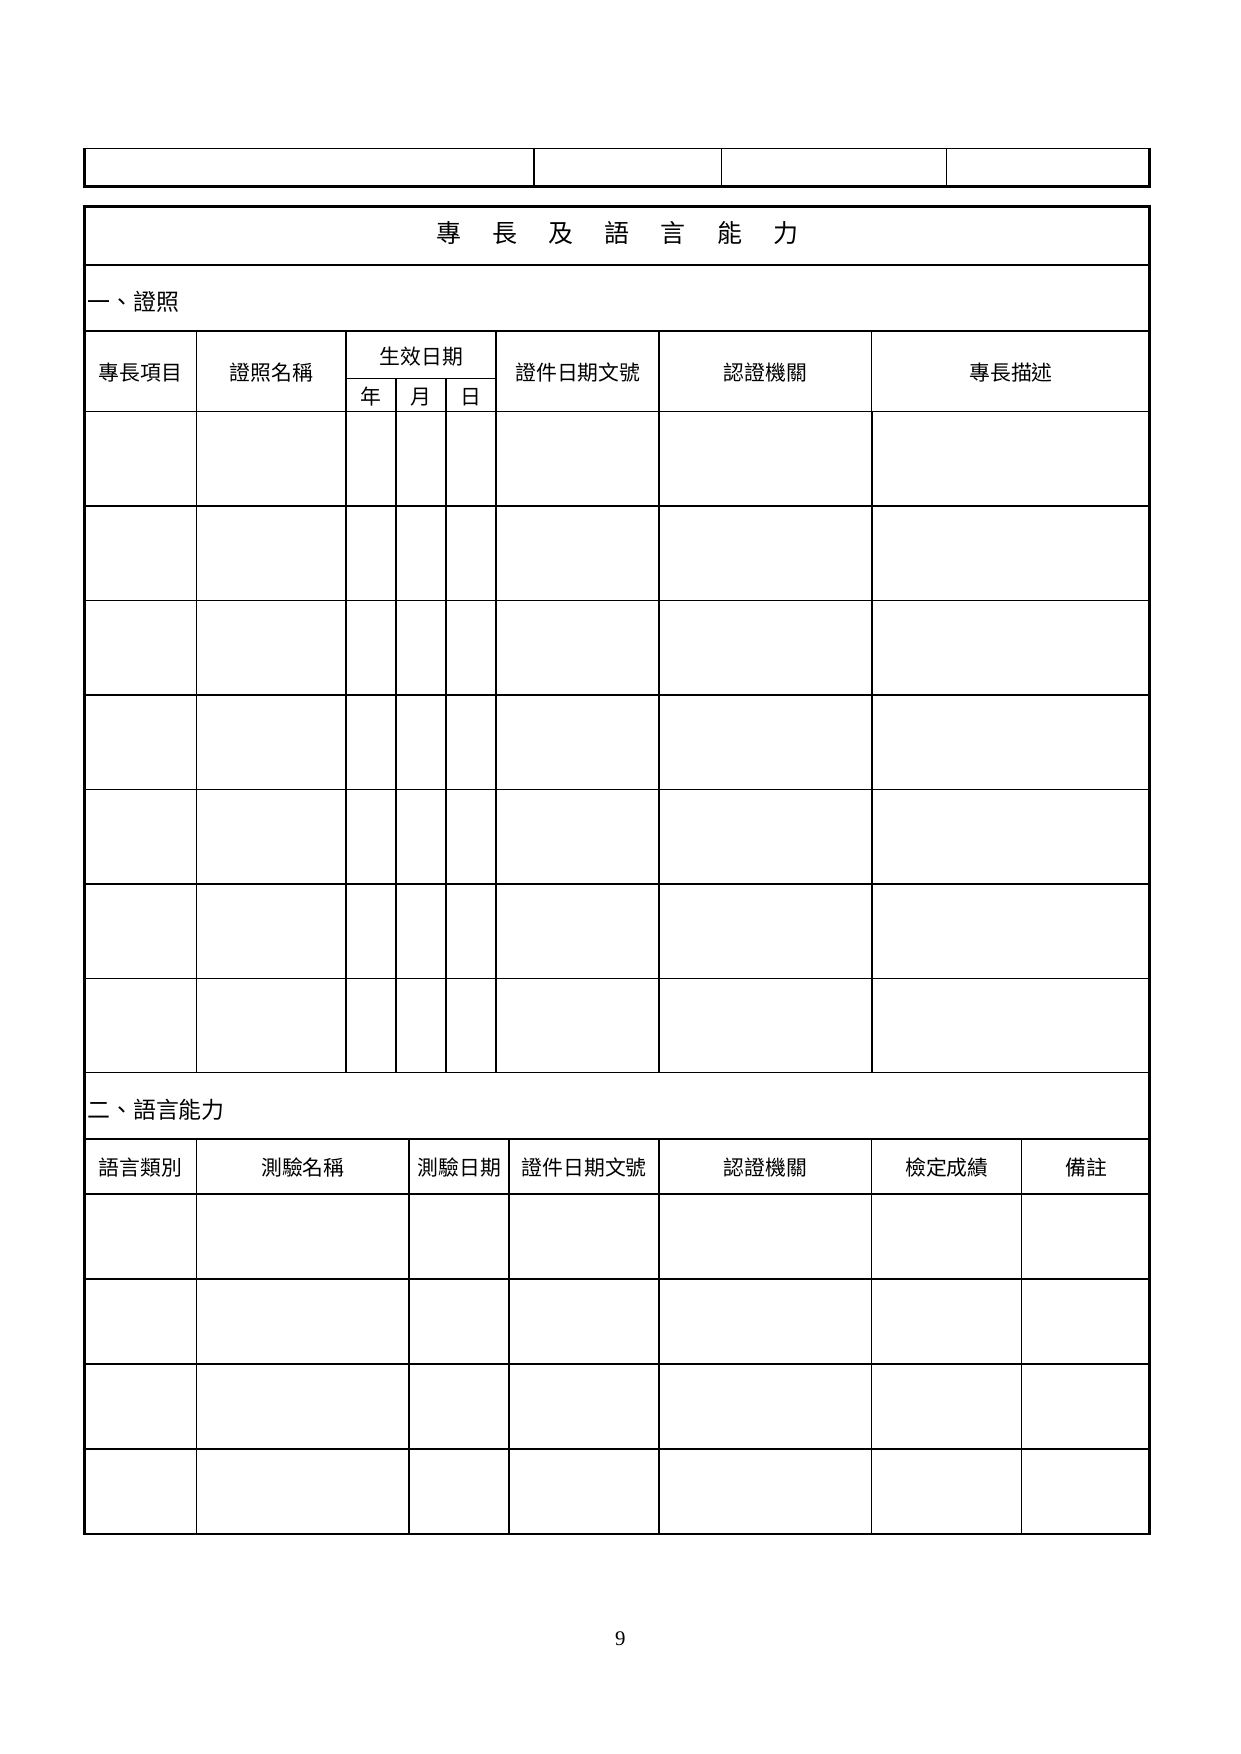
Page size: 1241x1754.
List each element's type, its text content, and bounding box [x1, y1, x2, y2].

table_cell [447, 412, 495, 505]
table_cell [86, 979, 196, 1072]
table_cell [197, 507, 345, 599]
table_cell 證件日期文號 [497, 332, 658, 411]
table_cell [660, 1450, 871, 1533]
table_cell [497, 790, 658, 883]
table_cell [197, 790, 345, 883]
table_cell [86, 790, 196, 883]
table_cell [347, 696, 395, 788]
table_cell [447, 601, 495, 694]
table_cell [510, 1365, 658, 1448]
table_cell [347, 885, 395, 977]
table_cell [197, 885, 345, 977]
table_cell [660, 979, 871, 1072]
table_cell [872, 1365, 1021, 1448]
table_cell [947, 149, 1148, 185]
table_cell [873, 696, 1148, 788]
table_cell [397, 979, 445, 1072]
table_cell [510, 1280, 658, 1363]
table_cell [397, 790, 445, 883]
table_cell [660, 1280, 871, 1363]
table_cell [86, 149, 533, 185]
table_cell 檢定成績 [872, 1140, 1021, 1193]
table_cell 專長項目 [86, 332, 196, 411]
table_cell [497, 507, 658, 599]
table_cell [1022, 1280, 1148, 1363]
table_cell [410, 1450, 508, 1533]
table_cell [397, 885, 445, 977]
table_cell [197, 412, 345, 505]
table_cell [873, 412, 1148, 505]
table_cell [660, 601, 871, 694]
table_cell [86, 1450, 196, 1533]
table_cell [1022, 1195, 1148, 1278]
table_cell 測驗日期 [410, 1140, 508, 1193]
table_cell [197, 1195, 408, 1278]
table_cell 一、證照 [86, 266, 1148, 330]
table_cell [410, 1365, 508, 1448]
table_cell [497, 885, 658, 977]
table_cell [410, 1280, 508, 1363]
table_header 專長及語言能力 [86, 208, 1148, 264]
table_cell [86, 601, 196, 694]
table_cell [497, 601, 658, 694]
table_cell 證件日期文號 [510, 1140, 658, 1193]
table_cell [197, 979, 345, 1072]
table_cell 二、語言能力 [86, 1073, 1148, 1138]
table_cell [347, 979, 395, 1072]
table_cell [873, 979, 1148, 1072]
table_cell [86, 1280, 196, 1363]
table_cell [722, 149, 946, 185]
table_cell [1022, 1365, 1148, 1448]
table_cell [447, 696, 495, 788]
table_cell 月 [397, 379, 445, 411]
table_cell [447, 979, 495, 1072]
table_cell [447, 885, 495, 977]
table_cell [510, 1450, 658, 1533]
table_cell [872, 1280, 1021, 1363]
table_cell [347, 601, 395, 694]
table_cell [535, 149, 721, 185]
table_cell [873, 507, 1148, 599]
table_cell [347, 412, 395, 505]
table_cell [660, 696, 871, 788]
table_cell [872, 1195, 1021, 1278]
table_cell [497, 979, 658, 1072]
table_cell [397, 412, 445, 505]
table_cell 日 [447, 379, 495, 411]
table_cell [86, 1365, 196, 1448]
table_cell [660, 885, 871, 977]
table_cell [197, 1365, 408, 1448]
table_cell [660, 412, 871, 505]
table_cell 認證機關 [660, 1140, 871, 1193]
table_cell [873, 885, 1148, 977]
table_cell [397, 696, 445, 788]
table_cell [447, 507, 495, 599]
table_cell [1022, 1450, 1148, 1533]
table_cell [347, 790, 395, 883]
table_cell 生效日期 [347, 332, 495, 378]
table_cell [397, 507, 445, 599]
table_cell [197, 696, 345, 788]
table_cell [497, 696, 658, 788]
table_cell 證照名稱 [197, 332, 345, 411]
table_cell [197, 1450, 408, 1533]
table_cell [347, 507, 395, 599]
table_cell 年 [347, 379, 395, 411]
table_cell [660, 790, 871, 883]
table_cell [86, 507, 196, 599]
table_cell 備註 [1022, 1140, 1148, 1193]
table_cell 專長描述 [872, 332, 1148, 411]
table_cell [447, 790, 495, 883]
table_cell [660, 1365, 871, 1448]
table_cell [660, 507, 871, 599]
table_cell [86, 696, 196, 788]
table_cell [86, 885, 196, 977]
table_cell 測驗名稱 [197, 1140, 408, 1193]
table_cell [660, 1195, 871, 1278]
table_cell [497, 412, 658, 505]
table_cell [197, 1280, 408, 1363]
table_cell [873, 790, 1148, 883]
table_cell [197, 601, 345, 694]
table_cell [397, 601, 445, 694]
table_cell 認證機關 [660, 332, 871, 411]
table_cell 語言類別 [86, 1140, 196, 1193]
table_cell [510, 1195, 658, 1278]
table_cell [410, 1195, 508, 1278]
table_cell [86, 412, 196, 505]
table_cell [86, 1195, 196, 1278]
table_cell [873, 601, 1148, 694]
table_cell [872, 1450, 1021, 1533]
